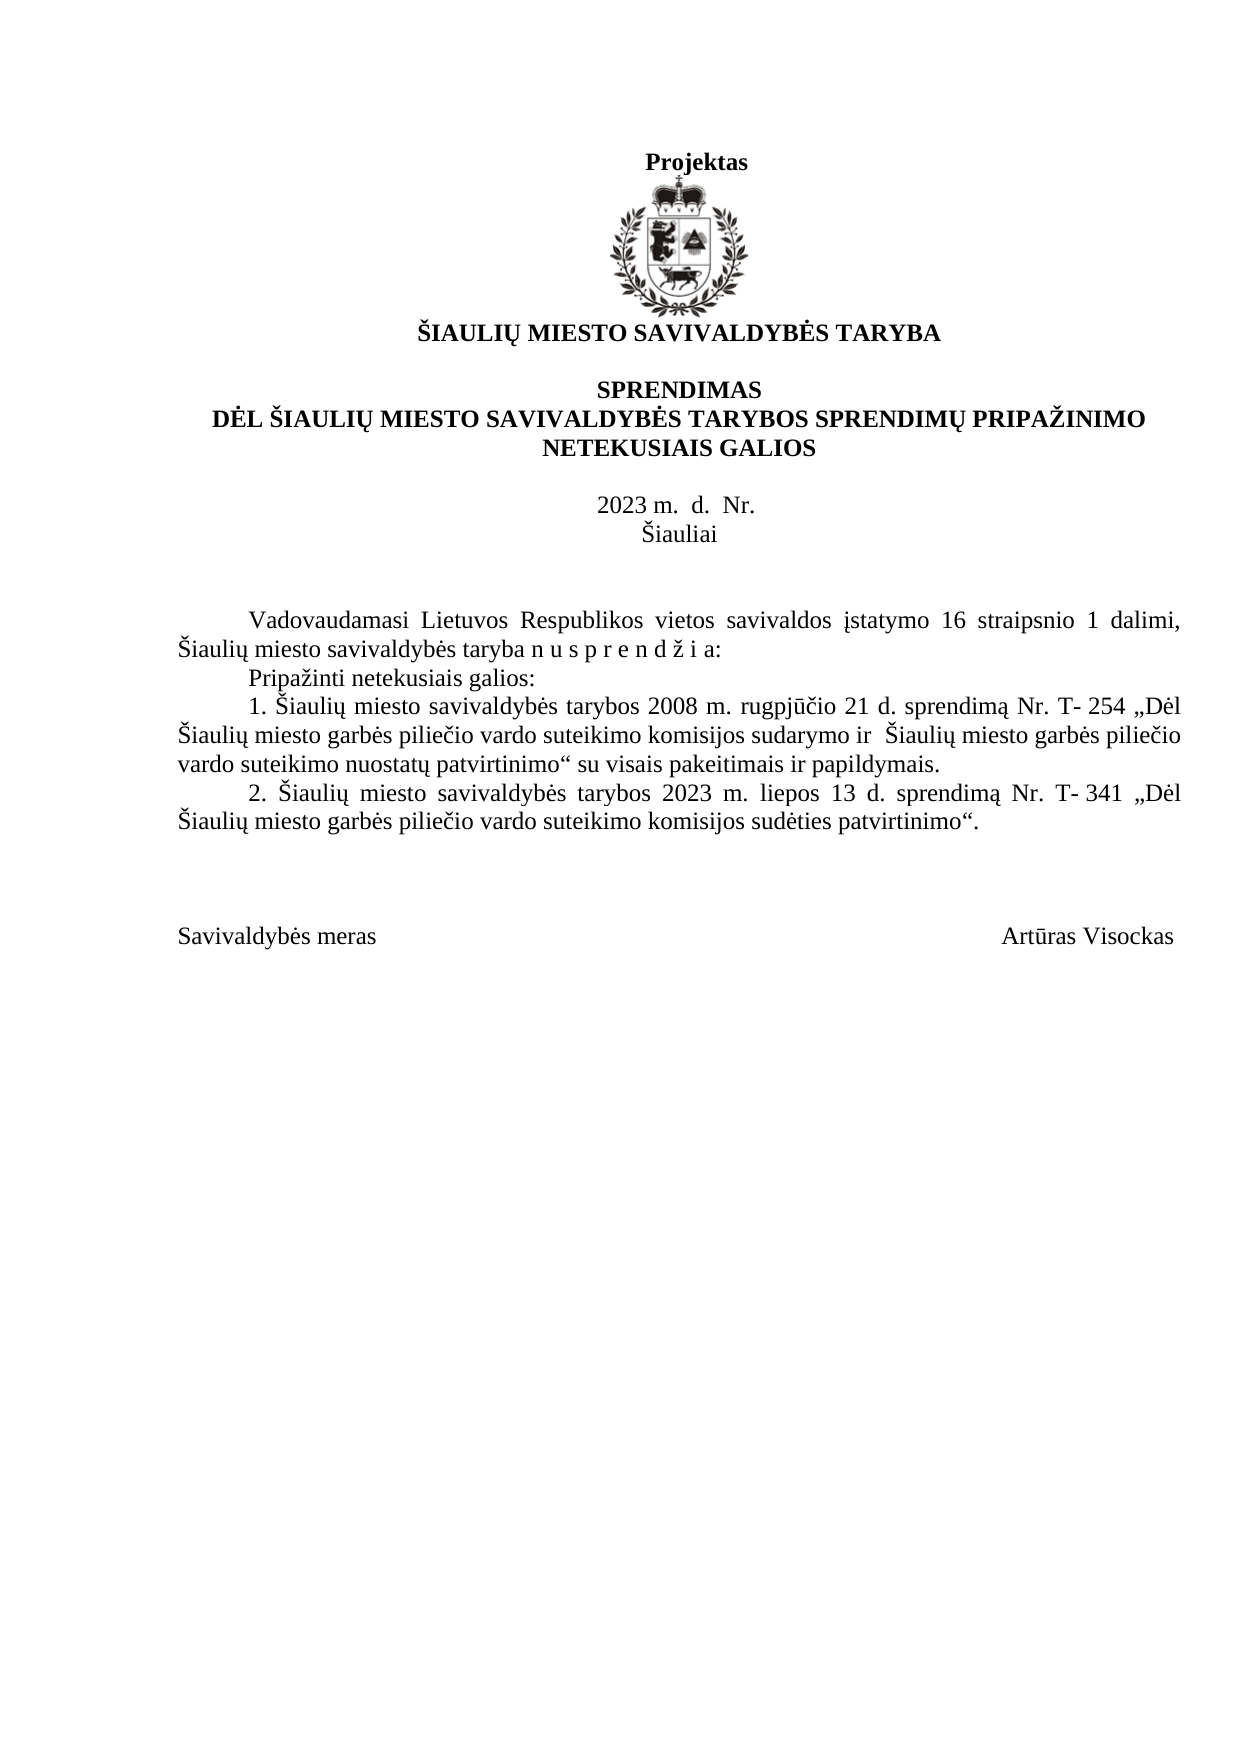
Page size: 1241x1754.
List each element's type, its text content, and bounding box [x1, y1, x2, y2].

text Projektas [177, 118, 1181, 176]
text ŠIAULIŲ MIESTO SAVIVALDYBĖS TARYBA [177, 318, 1181, 346]
text 2. Šiaulių miesto savivaldybės tarybos 2023 m. liepos 13 d. sprendimą Nr. T- 341 „Dėl Šiaulių miesto garbės piliečio vardo suteikimo komisijos sudėties patvirtinimo“. [177, 778, 1181, 835]
text 2023 m. d. Nr. [177, 490, 1181, 519]
text DĖL ŠIAULIŲ MIESTO SAVIVALDYBĖS TARYBOS SPRENDIMŲ PRIPAŽINIMO NETEKUSIAIS GALIOS [177, 404, 1181, 461]
text Pripažinti netekusiais galios: [177, 663, 1181, 691]
text Vadovaudamasi Lietuvos Respublikos vietos savivaldos įstatymo 16 straipsnio 1 dalimi, Šiaulių miesto savivaldybės taryba nusprendžia: [177, 605, 1181, 663]
text Savivaldybės meras Artūras Visockas [177, 921, 1181, 950]
text 1. Šiaulių miesto savivaldybės tarybos 2008 m. rugpjūčio 21 d. sprendimą Nr. T- 254 „Dėl Šiaulių miesto garbės piliečio vardo suteikimo komisijos sudarymo ir Šiaulių miesto garbės piliečio vardo suteikimo nuostatų patvirtinimo“ su visais pakeitimais ir papildymais. [177, 691, 1181, 778]
text SPRENDIMAS [177, 375, 1181, 404]
text Šiauliai [177, 519, 1181, 548]
